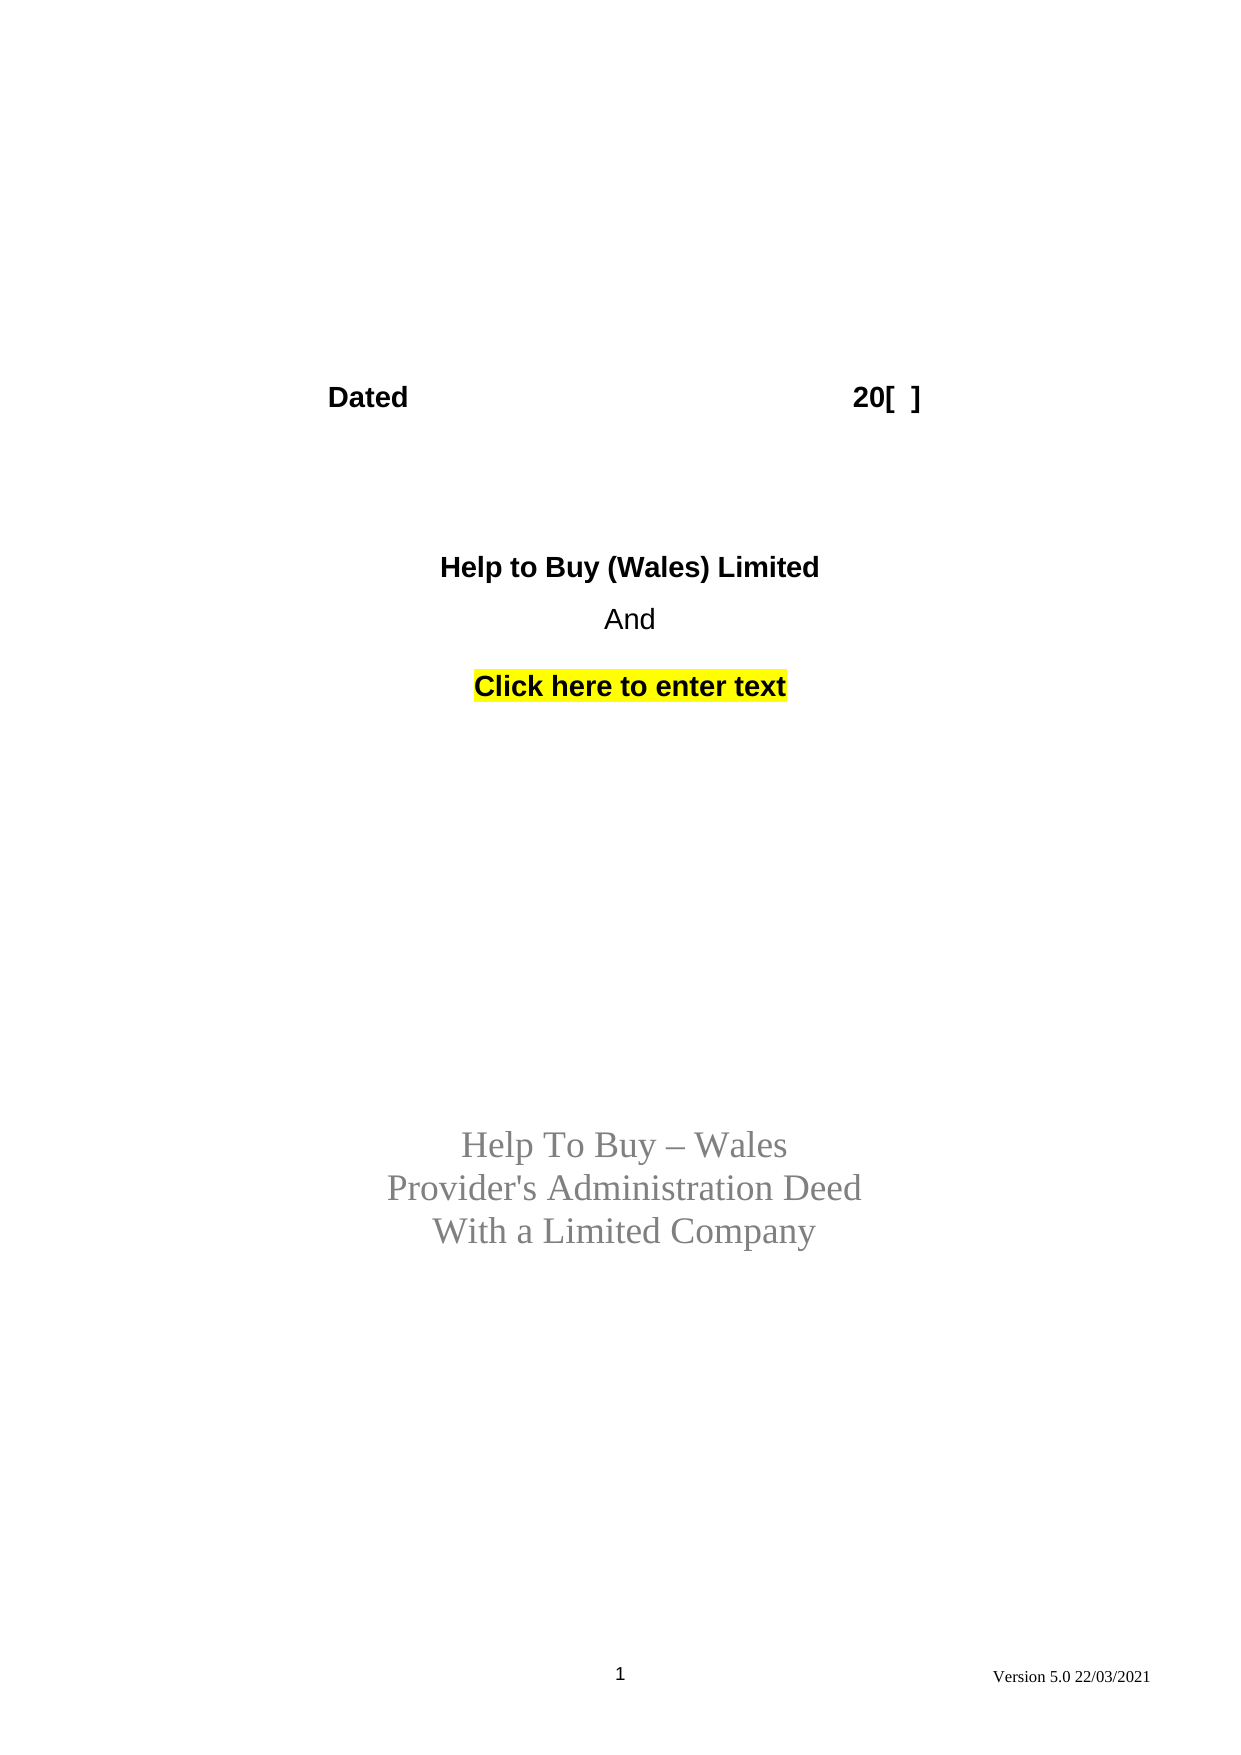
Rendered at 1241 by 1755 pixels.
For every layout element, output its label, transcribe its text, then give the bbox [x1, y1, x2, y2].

text Click here to enter text [109, 669, 1151, 702]
text Provider's Administration Deed [98, 1166, 1151, 1209]
text With a Limited Company [98, 1209, 1151, 1252]
text And [109, 602, 1151, 635]
subtitle Dated 20[ ] [98, 380, 1151, 414]
text Help to Buy (Wales) Limited [109, 551, 1151, 584]
text Help To Buy – Wales [98, 1122, 1151, 1166]
